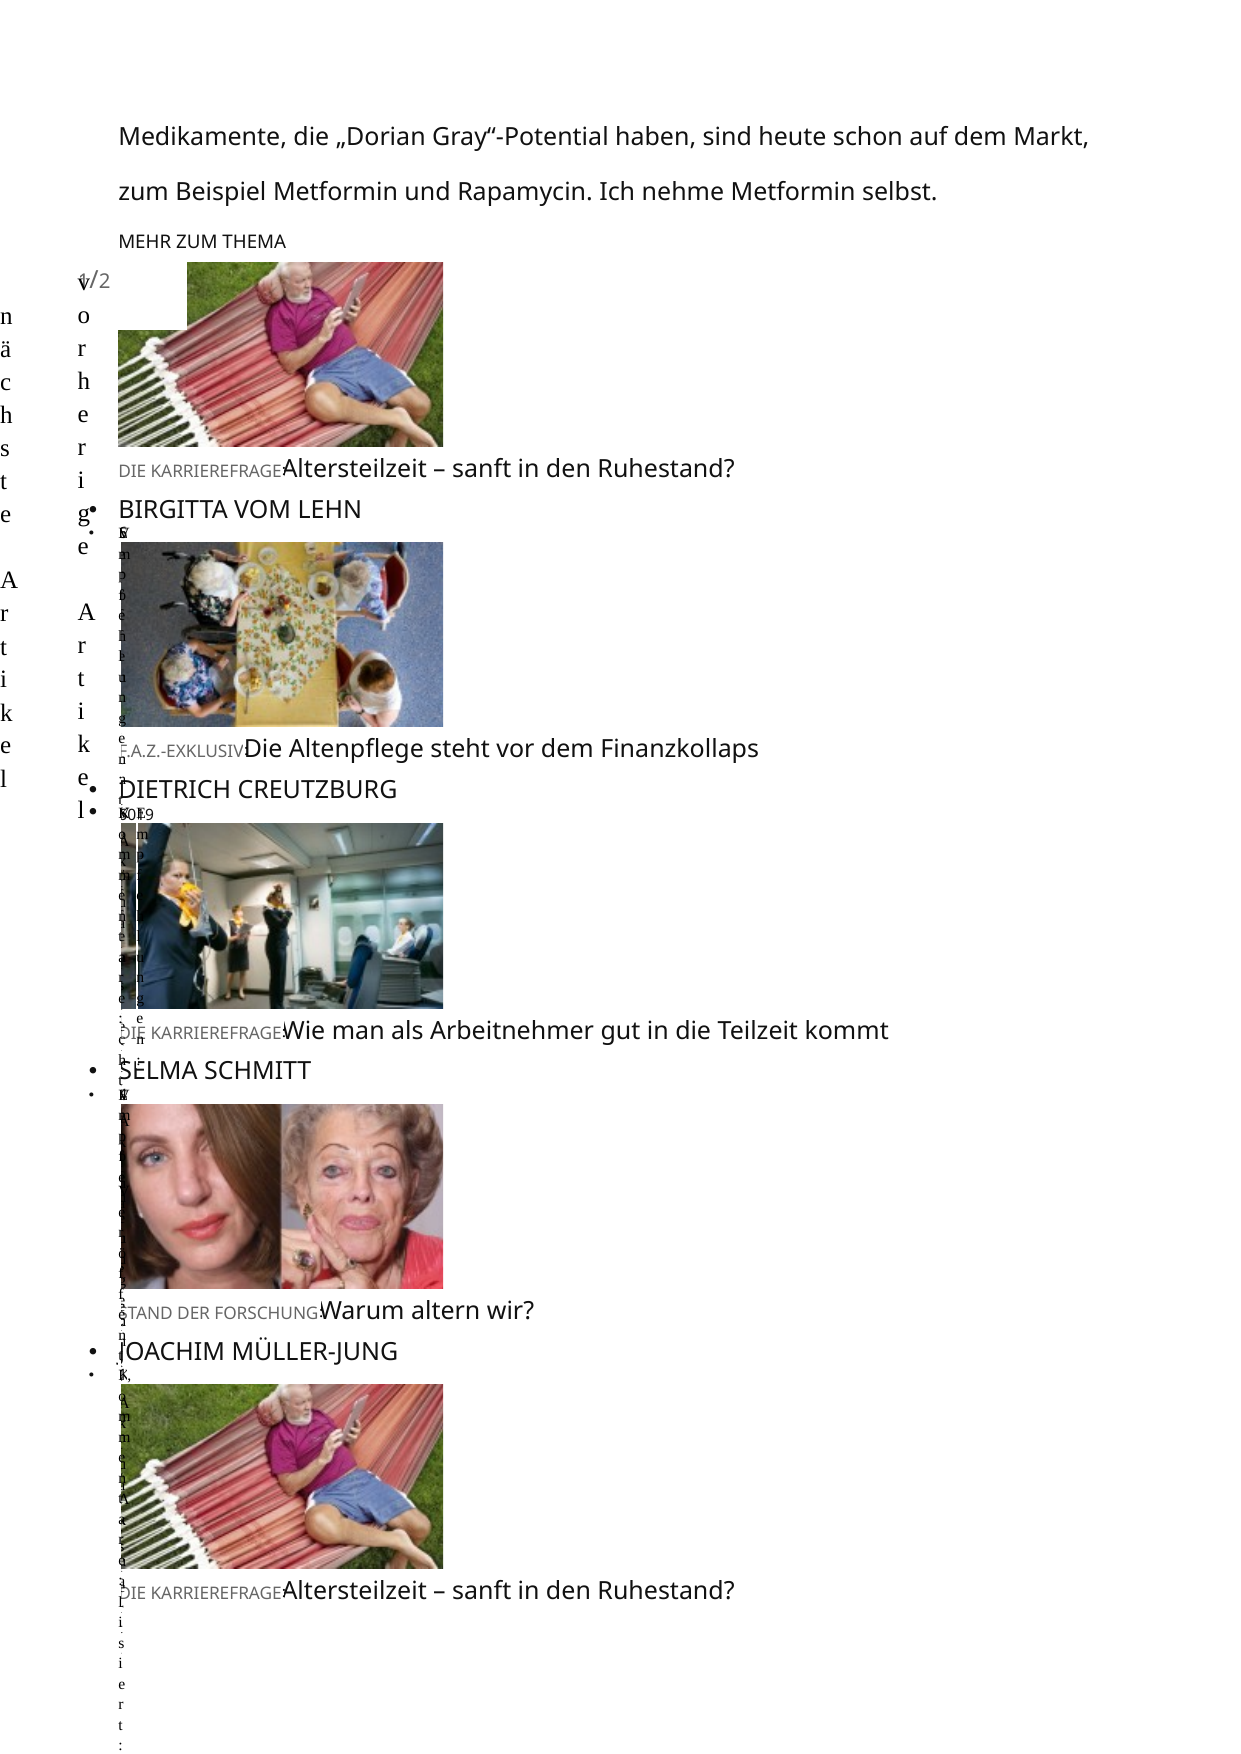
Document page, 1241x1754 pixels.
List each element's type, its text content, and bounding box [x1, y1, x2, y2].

picture [121, 542, 444, 727]
list JOACHIM MÜLLER-JUNG [121, 1336, 1122, 1366]
text DIE KARRIEREFRAGEAltersteilzeit – sanft in den Ruhestand? [118, 451, 1122, 485]
picture [118, 262, 444, 447]
text DIE KARRIEREFRAGEAltersteilzeit – sanft in den Ruhestand? [121, 1573, 1122, 1607]
text 1/2 [0, 262, 187, 296]
picture [121, 1104, 444, 1289]
picture [121, 823, 136, 1009]
text F.A.Z.-EXKLUSIVDie Altenpflege steht vor dem Finanzkollaps [121, 731, 1122, 765]
list DIETRICH CREUTZBURG [121, 774, 1122, 804]
list 1 [121, 1377, 127, 1384]
list 6 [121, 524, 1122, 542]
picture [121, 1384, 444, 1569]
text Medikamente, die „Dorian Gray“-Potential haben, sind heute schon auf dem Markt, zum Beispiel Metformin und Rapamycin. Ich nehme Metformin selbst. [118, 118, 1122, 207]
list 1 [129, 1366, 1122, 1384]
list 1 [121, 1366, 127, 1377]
list BIRGITTA VOM LEHN [118, 494, 1122, 524]
text STAND DER FORSCHUNGWarum altern wir? [121, 1293, 1122, 1327]
list SELMA SCHMITT [121, 1056, 1122, 1086]
list 4 [121, 1086, 1122, 1104]
text MEHR ZUM THEMA [118, 228, 1122, 254]
list 6019 [138, 804, 1122, 824]
list 6019 [121, 804, 136, 823]
text DIE KARRIEREFRAGEWie man als Arbeitnehmer gut in die Teilzeit kommt [138, 1012, 1122, 1047]
picture [138, 823, 444, 1009]
